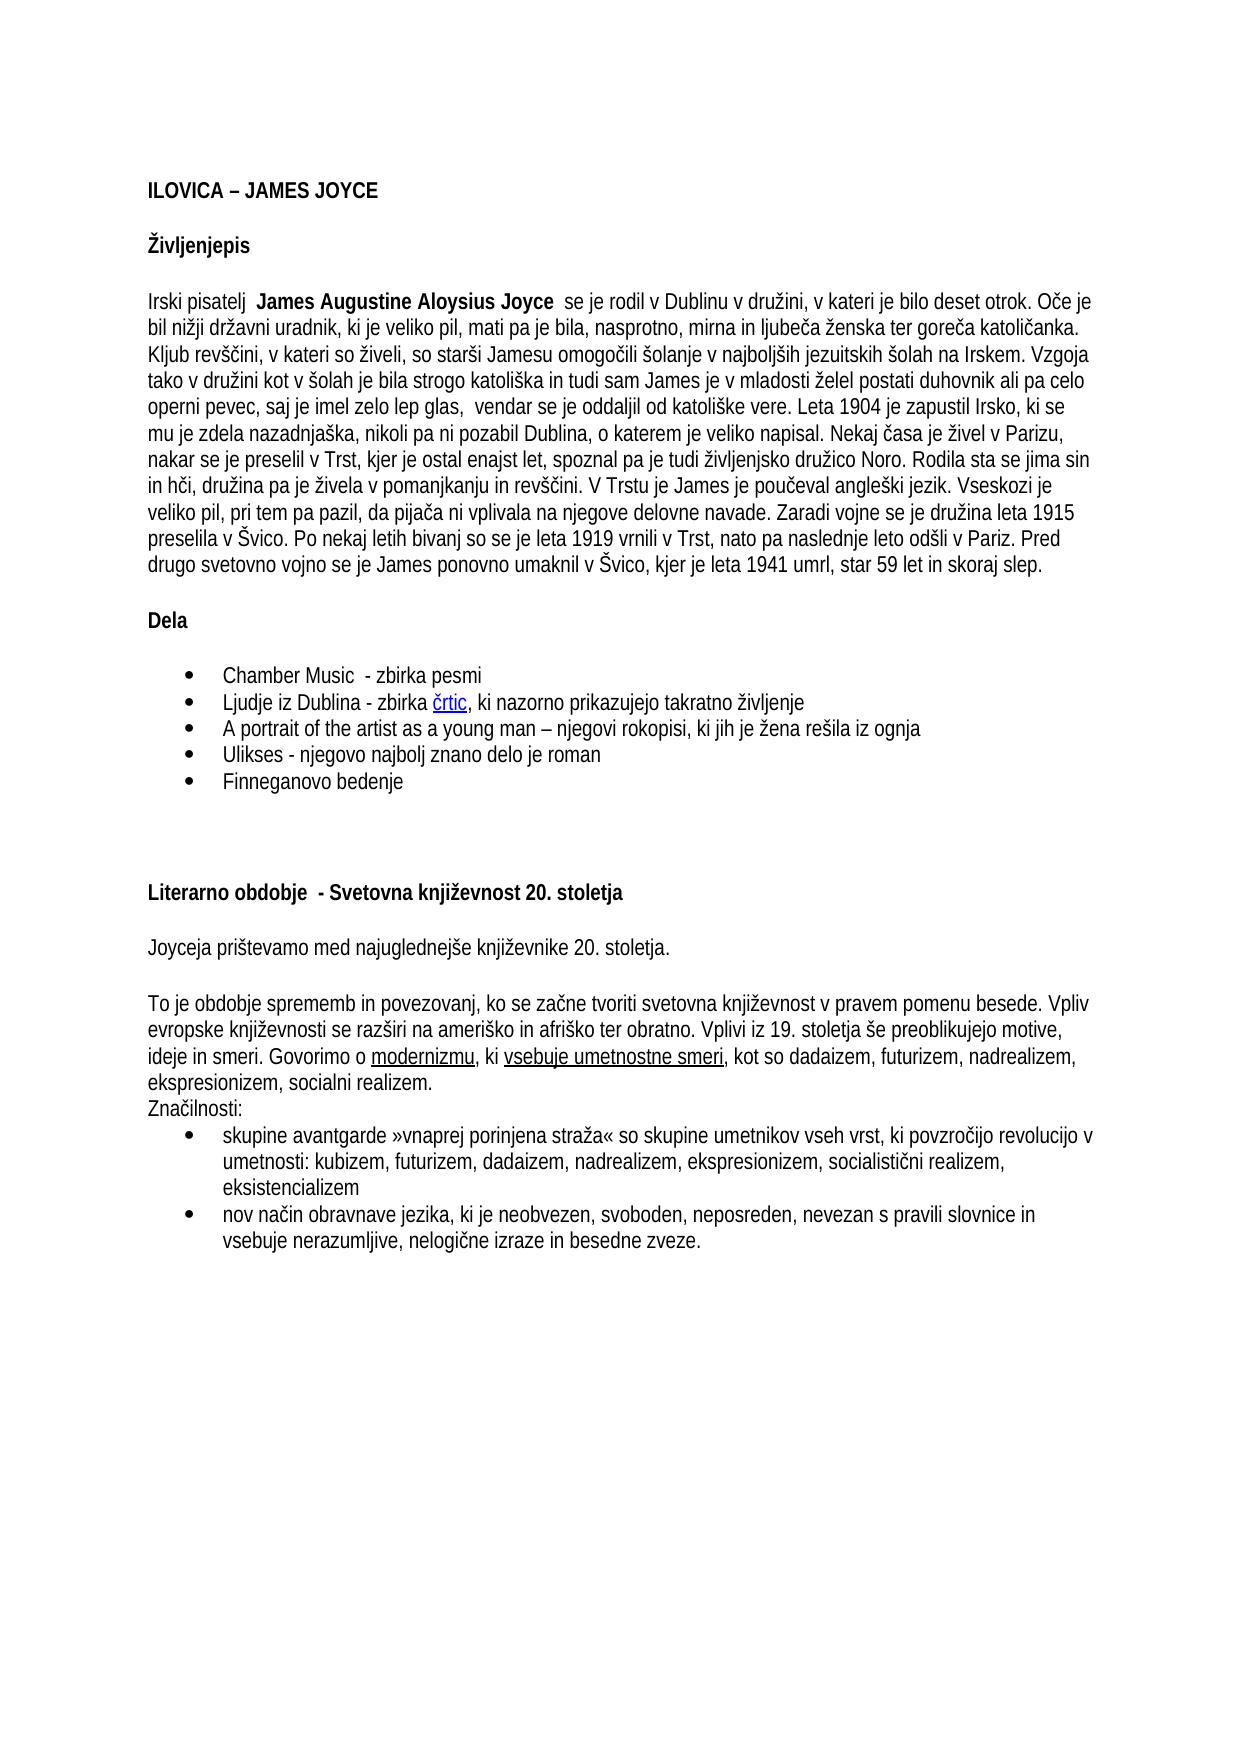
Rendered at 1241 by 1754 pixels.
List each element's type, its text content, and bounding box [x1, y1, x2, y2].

text To je obdobje sprememb in povezovanj, ko se začne tvoriti svetovna književnost v pravem pomenu besede. Vpliv evropske književnosti se razširi na ameriško in afriško ter obratno. Vplivi iz 19. stoletja še preoblikujejo motive, ideje in smeri. Govorimo o modernizmu, ki vsebuje umetnostne smeri, kot so dadaizem, futurizem, nadrealizem, ekspresionizem, socialni realizem. [148, 990, 1093, 1095]
list Chamber Music - zbirka pesmi [185, 662, 1093, 689]
subtitle Življenjepis [148, 232, 1093, 259]
text Joyceja prištevamo med najuglednejše književnike 20. stoletja. [148, 934, 1093, 961]
subtitle Dela [148, 607, 1093, 633]
text Značilnosti: [148, 1095, 1093, 1122]
text Literarno obdobje - Svetovna književnost 20. stoletja [148, 879, 1093, 905]
text Irski pisatelj James Augustine Aloysius Joyce se je rodil v Dublinu v družini, v kateri je bilo deset otrok. Oče je bil nižji državni uradnik, ki je veliko pil, mati pa je bila, nasprotno, mirna in ljubeča ženska ter goreča katoličanka. Kljub revščini, v kateri so živeli, so starši Jamesu omogočili šolanje v najboljših jezuitskih šolah na Irskem. Vzgoja tako v družini kot v šolah je bila strogo katoliška in tudi sam James je v mladosti želel postati duhovnik ali pa celo operni pevec, saj je imel zelo lep glas, vendar se je oddaljil od katoliške vere. Leta 1904 je zapustil Irsko, ki se mu je zdela nazadnjaška, nikoli pa ni pozabil Dublina, o katerem je veliko napisal. Nekaj časa je živel v Parizu, nakar se je preselil v Trst, kjer je ostal enajst let, spoznal pa je tudi življenjsko družico Noro. Rodila sta se jima sin in hči, družina pa je živela v pomanjkanju in revščini. V Trstu je James je poučeval angleški jezik. Vseskozi je veliko pil, pri tem pa pazil, da pijača ni vplivala na njegove delovne navade. Zaradi vojne se je družina leta 1915 preselila v Švico. Po nekaj letih bivanj so se je leta 1919 vrnili v Trst, nato pa naslednje leto odšli v Pariz. Pred drugo svetovno vojno se je James ponovno umaknil v Švico, kjer je leta 1941 umrl, star 59 let in skoraj slep. [148, 288, 1093, 578]
list A portrait of the artist as a young man – njegovi rokopisi, ki jih je žena rešila iz ognja [185, 715, 1093, 741]
text ILOVICA – JAMES JOYCE [148, 177, 1093, 203]
list Finneganovo bedenje [185, 768, 1093, 794]
list skupine avantgarde »vnaprej porinjena straža« so skupine umetnikov vseh vrst, ki povzročijo revolucijo v umetnosti: kubizem, futurizem, dadaizem, nadrealizem, ekspresionizem, socialistični realizem, eksistencializem [185, 1122, 1093, 1201]
list nov način obravnave jezika, ki je neobvezen, svoboden, neposreden, nevezan s pravili slovnice in vsebuje nerazumljive, nelogične izraze in besedne zveze. [185, 1201, 1093, 1253]
list Ulikses - njegovo najbolj znano delo je roman [185, 741, 1093, 768]
list Ljudje iz Dublina - zbirka črtic, ki nazorno prikazujejo takratno življenje [185, 689, 1093, 715]
